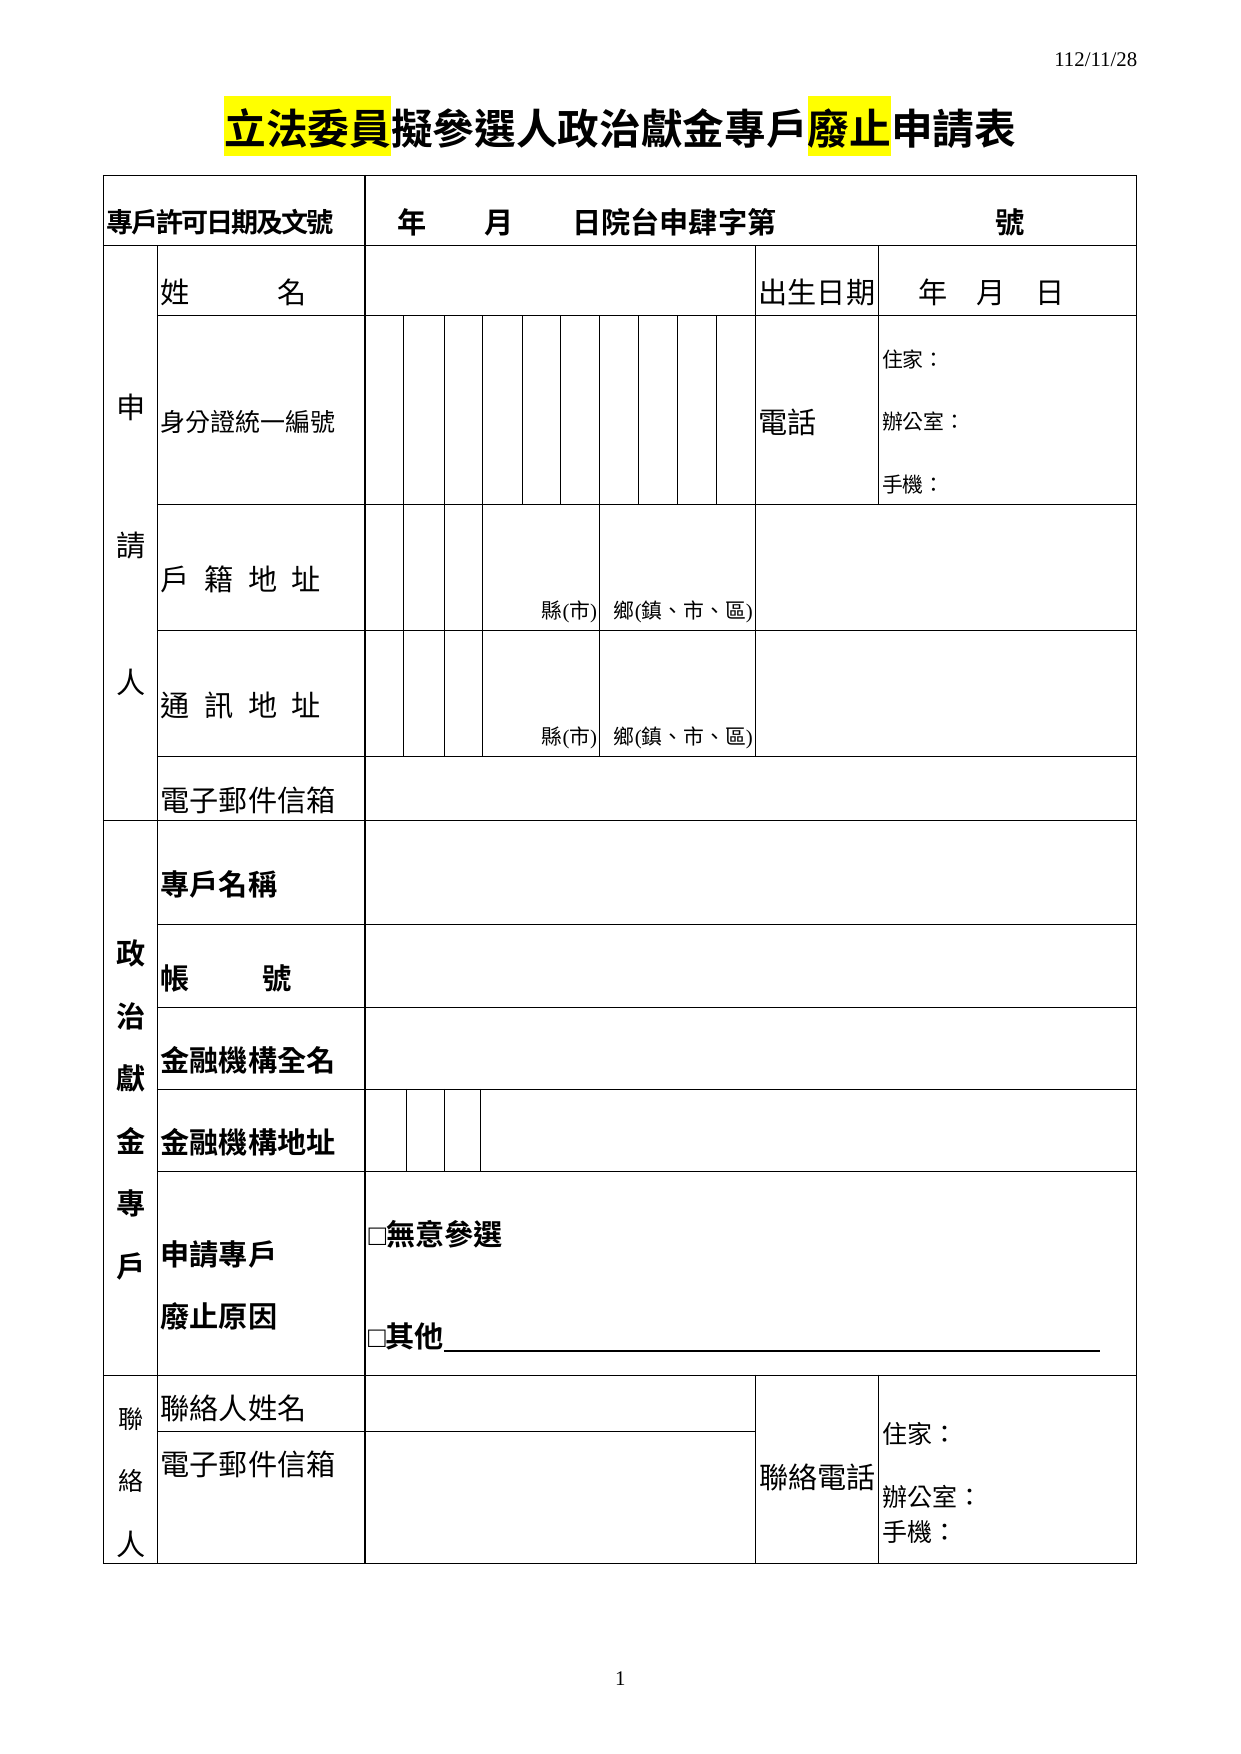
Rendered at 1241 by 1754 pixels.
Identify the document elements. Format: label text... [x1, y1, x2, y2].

table_cell 金融機構地址 [158, 1090, 364, 1171]
table_cell 電子郵件信箱 [158, 1432, 364, 1563]
table_cell 電話 [756, 316, 878, 504]
table_cell [366, 1376, 755, 1431]
text 立法委員擬參選人政治獻金專戶廢止申請表 [103, 96, 1137, 156]
table_cell 鄉(鎮、市、區) [600, 631, 755, 756]
table_cell [366, 1090, 406, 1171]
table_cell [404, 631, 444, 756]
table_cell [756, 505, 1136, 630]
table_cell 年 月 日 [879, 246, 1136, 315]
table_cell [445, 316, 482, 504]
table_cell 住家： 辦公室： 手機： [879, 1376, 1136, 1563]
table_cell [445, 631, 482, 756]
table_cell 聯絡人 [104, 1376, 157, 1563]
table_cell [366, 1008, 1136, 1089]
table_cell 縣(市) [483, 631, 599, 756]
table_cell 聯絡人姓名 [158, 1376, 364, 1431]
table_cell [366, 505, 403, 630]
table_cell [366, 925, 1136, 1007]
table_cell 鄉(鎮、市、區) [600, 505, 755, 630]
table_cell [445, 1090, 480, 1171]
table_cell 聯絡電話 [756, 1376, 878, 1563]
table_cell [483, 316, 522, 504]
table_cell [407, 1090, 444, 1171]
table_cell 電子郵件信箱 [158, 757, 364, 819]
table_cell 縣(市) [483, 505, 599, 630]
table_cell 姓 名 [158, 246, 364, 315]
table_cell 戶 籍 地 址 [158, 505, 364, 630]
table_cell 帳 號 [158, 925, 364, 1007]
table_cell [717, 316, 755, 504]
table_cell 身分證統一編號 [158, 316, 364, 504]
table_cell 申 請 人 [104, 246, 157, 819]
table_cell □無意參選 □其他 [366, 1172, 1136, 1374]
table_cell [366, 757, 1136, 819]
table_cell [366, 316, 403, 504]
table_cell [404, 505, 444, 630]
table_header 專戶許可日期及文號 [104, 176, 364, 245]
table_cell [366, 1432, 755, 1563]
table_cell 出生日期 [756, 246, 878, 315]
table_cell [523, 316, 560, 504]
table_cell 通 訊 地 址 [158, 631, 364, 756]
table_cell [366, 246, 755, 315]
table_cell [404, 316, 444, 504]
table_cell [366, 631, 403, 756]
table_cell [481, 1090, 1136, 1171]
table_cell [678, 316, 716, 504]
table_cell [639, 316, 677, 504]
table_cell 政治獻金專戶 [104, 821, 157, 1374]
table_cell [445, 505, 482, 630]
table_header 年 月 日院台申肆字第 號 [366, 176, 1136, 245]
table_cell 申請專戶 廢止原因 [158, 1172, 364, 1374]
table_cell [366, 821, 1136, 924]
table_cell [756, 631, 1136, 756]
table_cell 住家： 辦公室： 手機： [879, 316, 1136, 504]
table_cell [600, 316, 638, 504]
table_cell 專戶名稱 [158, 821, 364, 924]
table_cell 金融機構全名 [158, 1008, 364, 1089]
table_cell [561, 316, 599, 504]
